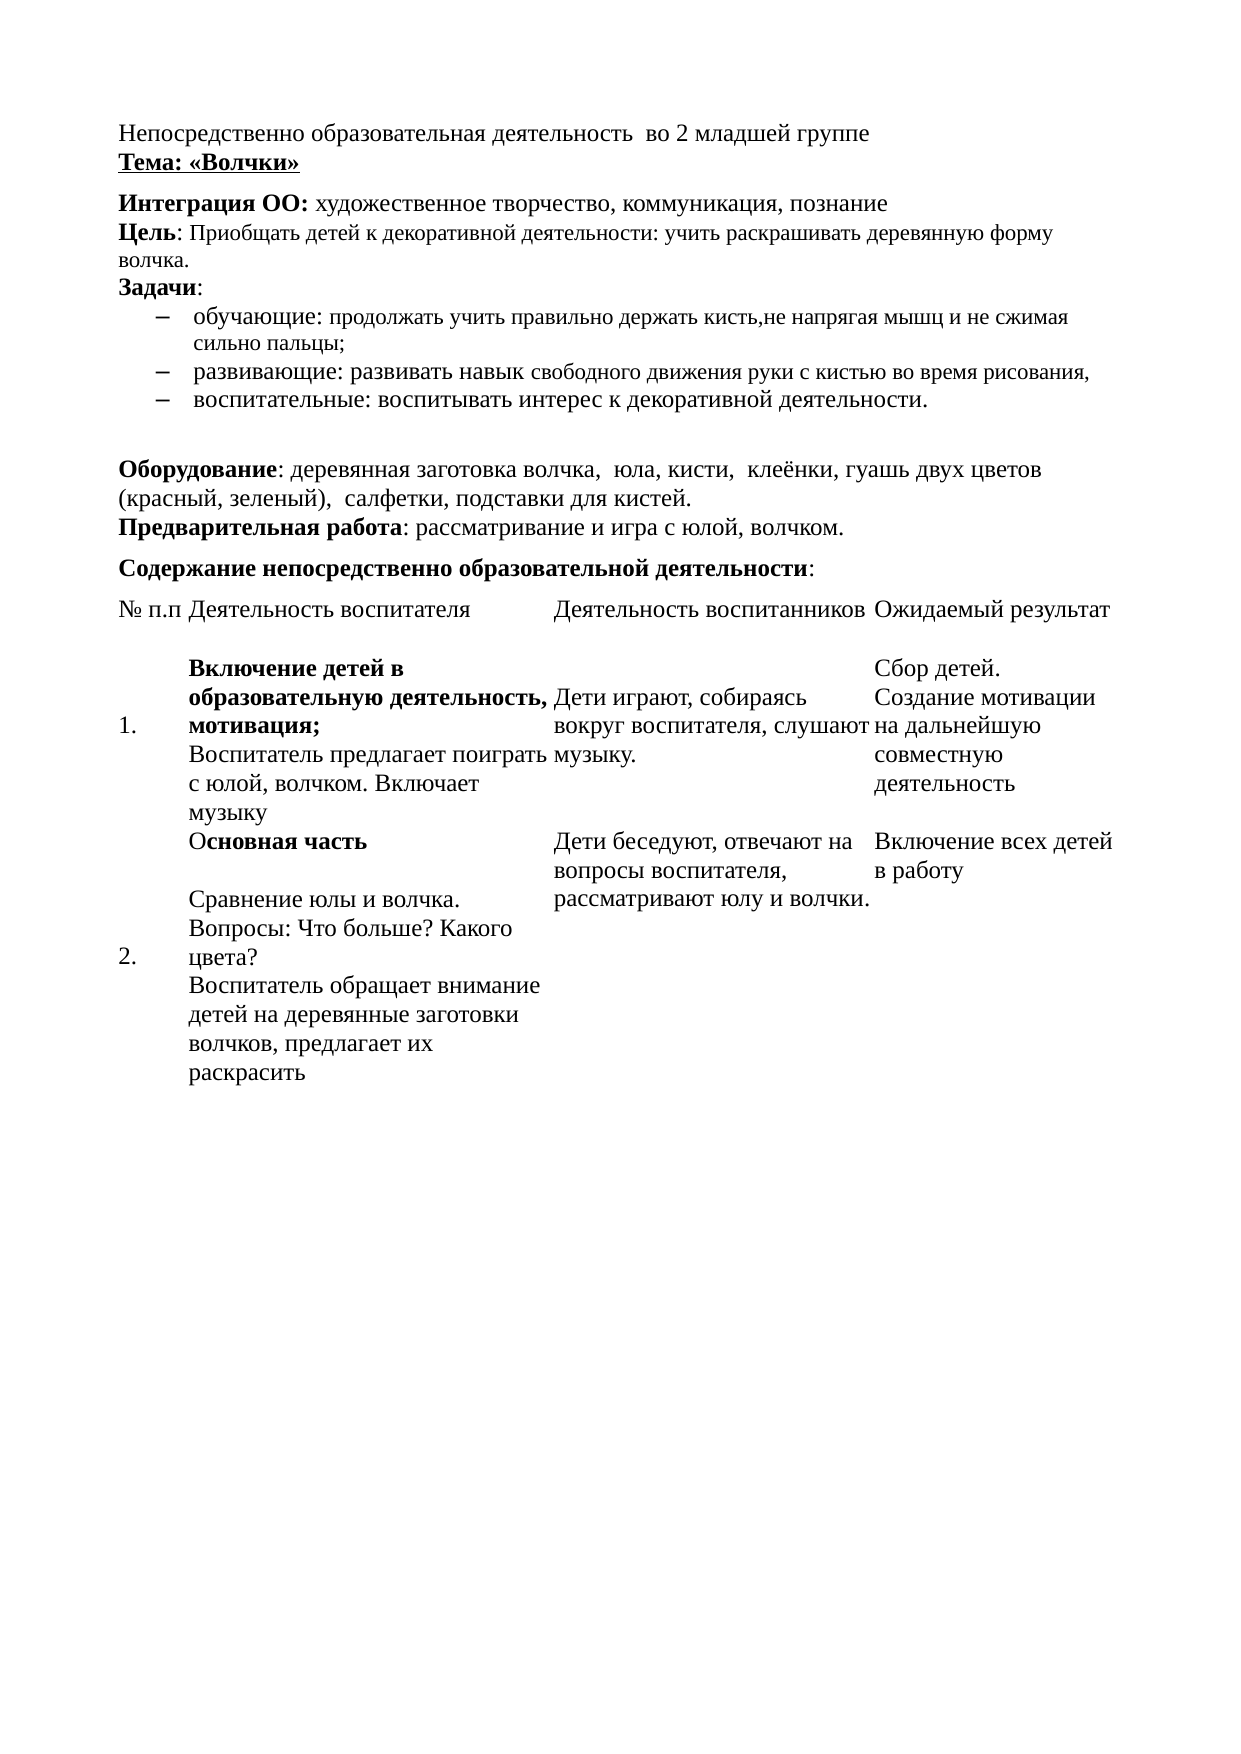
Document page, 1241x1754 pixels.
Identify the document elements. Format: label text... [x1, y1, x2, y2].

table_header Деятельность воспитателя [188, 595, 553, 653]
table_cell Основная часть Сравнение юлы и волчка. Вопросы: Что больше? Какого цвета? Воспитатель обращает внимание детей на деревянные заготовки волчков, предлагает их раскрасить [188, 826, 553, 1115]
list обучающие: продолжать учить правильно держать кисть,не напрягая мышц и не сжимая сильно пальцы; [156, 301, 1122, 356]
table_cell Включение детей в образовательную деятельность, мотивация; Воспитатель предлагает поиграть с юлой, волчком. Включает музыку [188, 653, 553, 826]
text Задачи: [118, 272, 1122, 301]
text Тема: «Волчки» [118, 147, 1122, 176]
list воспитательные: воспитывать интерес к декоративной деятельности. [156, 384, 1122, 413]
text Непосредственно образовательная деятельность во 2 младшей группе [118, 118, 1122, 147]
list развивающие: развивать навык свободного движения руки с кистью во время рисования, [156, 356, 1122, 384]
table_cell Включение всех детей в работу [874, 826, 1123, 1115]
table_cell 2. [118, 826, 188, 1115]
text Интеграция ОО: художественное творчество, коммуникация, познание [118, 188, 1122, 217]
text Содержание непосредственно образовательной деятельности: [118, 553, 1122, 582]
text Предварительная работа: рассматривание и игра с юлой, волчком. [118, 512, 1122, 541]
table_cell Сбор детей. Создание мотивации на дальнейшую совместную деятельность [874, 653, 1123, 826]
table_header Деятельность воспитанников [554, 595, 874, 653]
table_header Ожидаемый результат [874, 595, 1123, 653]
table_cell Дети беседуют, отвечают на вопросы воспитателя, рассматривают юлу и волчки. [554, 826, 874, 1115]
table_header № п.п [118, 595, 188, 653]
table_cell Дети играют, собираясь вокруг воспитателя, слушают музыку. [554, 653, 874, 826]
text Цель: Приобщать детей к декоративной деятельности: учить раскрашивать деревянную форму волчка. [118, 217, 1122, 272]
table_cell 1. [118, 653, 188, 826]
text Оборудование: деревянная заготовка волчка, юла, кисти, клеёнки, гуашь двух цветов (красный, зеленый), салфетки, подставки для кистей. [118, 454, 1122, 512]
